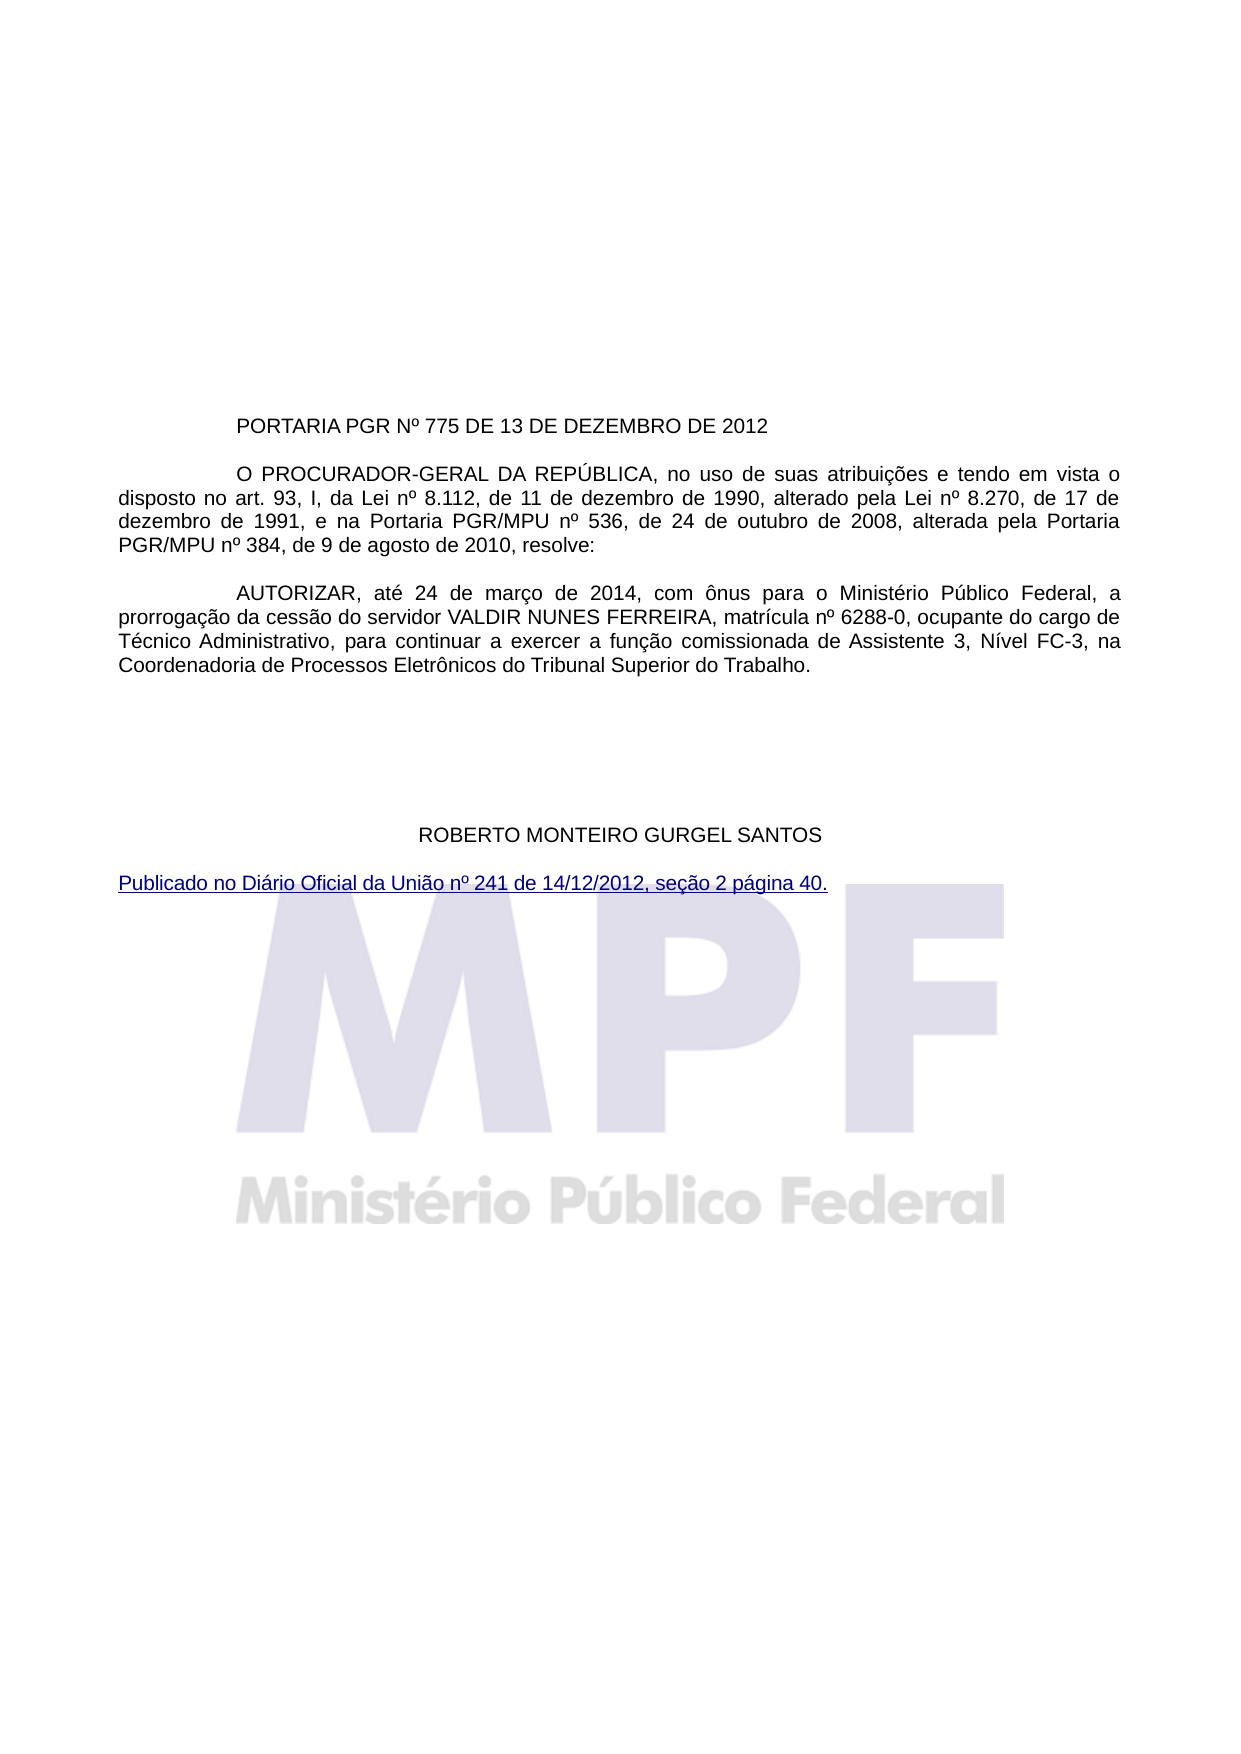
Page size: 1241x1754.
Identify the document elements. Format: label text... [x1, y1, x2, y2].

text AUTORIZAR, até 24 de março de 2014, com ônus para o Ministério Público Federal, a prorrogação da cessão do servidor VALDIR NUNES FERREIRA, matrícula nº 6288-0, ocupante do cargo de Técnico Administrativo, para continuar a exercer a função comissionada de Assistente 3, Nível FC-3, na Coordenadoria de Processos Eletrônicos do Tribunal Superior do Trabalho. [118, 581, 1122, 677]
text PORTARIA PGR Nº 775 DE 13 DE DEZEMBRO DE 2012 [118, 413, 1122, 437]
picture [236, 895, 1004, 1224]
text Publicado no Diário Oficial da União nº 241 de 14/12/2012, seção 2 página 40. [118, 871, 1122, 895]
subtitle ROBERTO MONTEIRO GURGEL SANTOS [118, 823, 1122, 847]
text O PROCURADOR-GERAL DA REPÚBLICA, no uso de suas atribuições e tendo em vista o disposto no art. 93, I, da Lei nº 8.112, de 11 de dezembro de 1990, alterado pela Lei nº 8.270, de 17 de dezembro de 1991, e na Portaria PGR/MPU nº 536, de 24 de outubro de 2008, alterada pela Portaria PGR/MPU nº 384, de 9 de agosto de 2010, resolve: [118, 461, 1122, 557]
